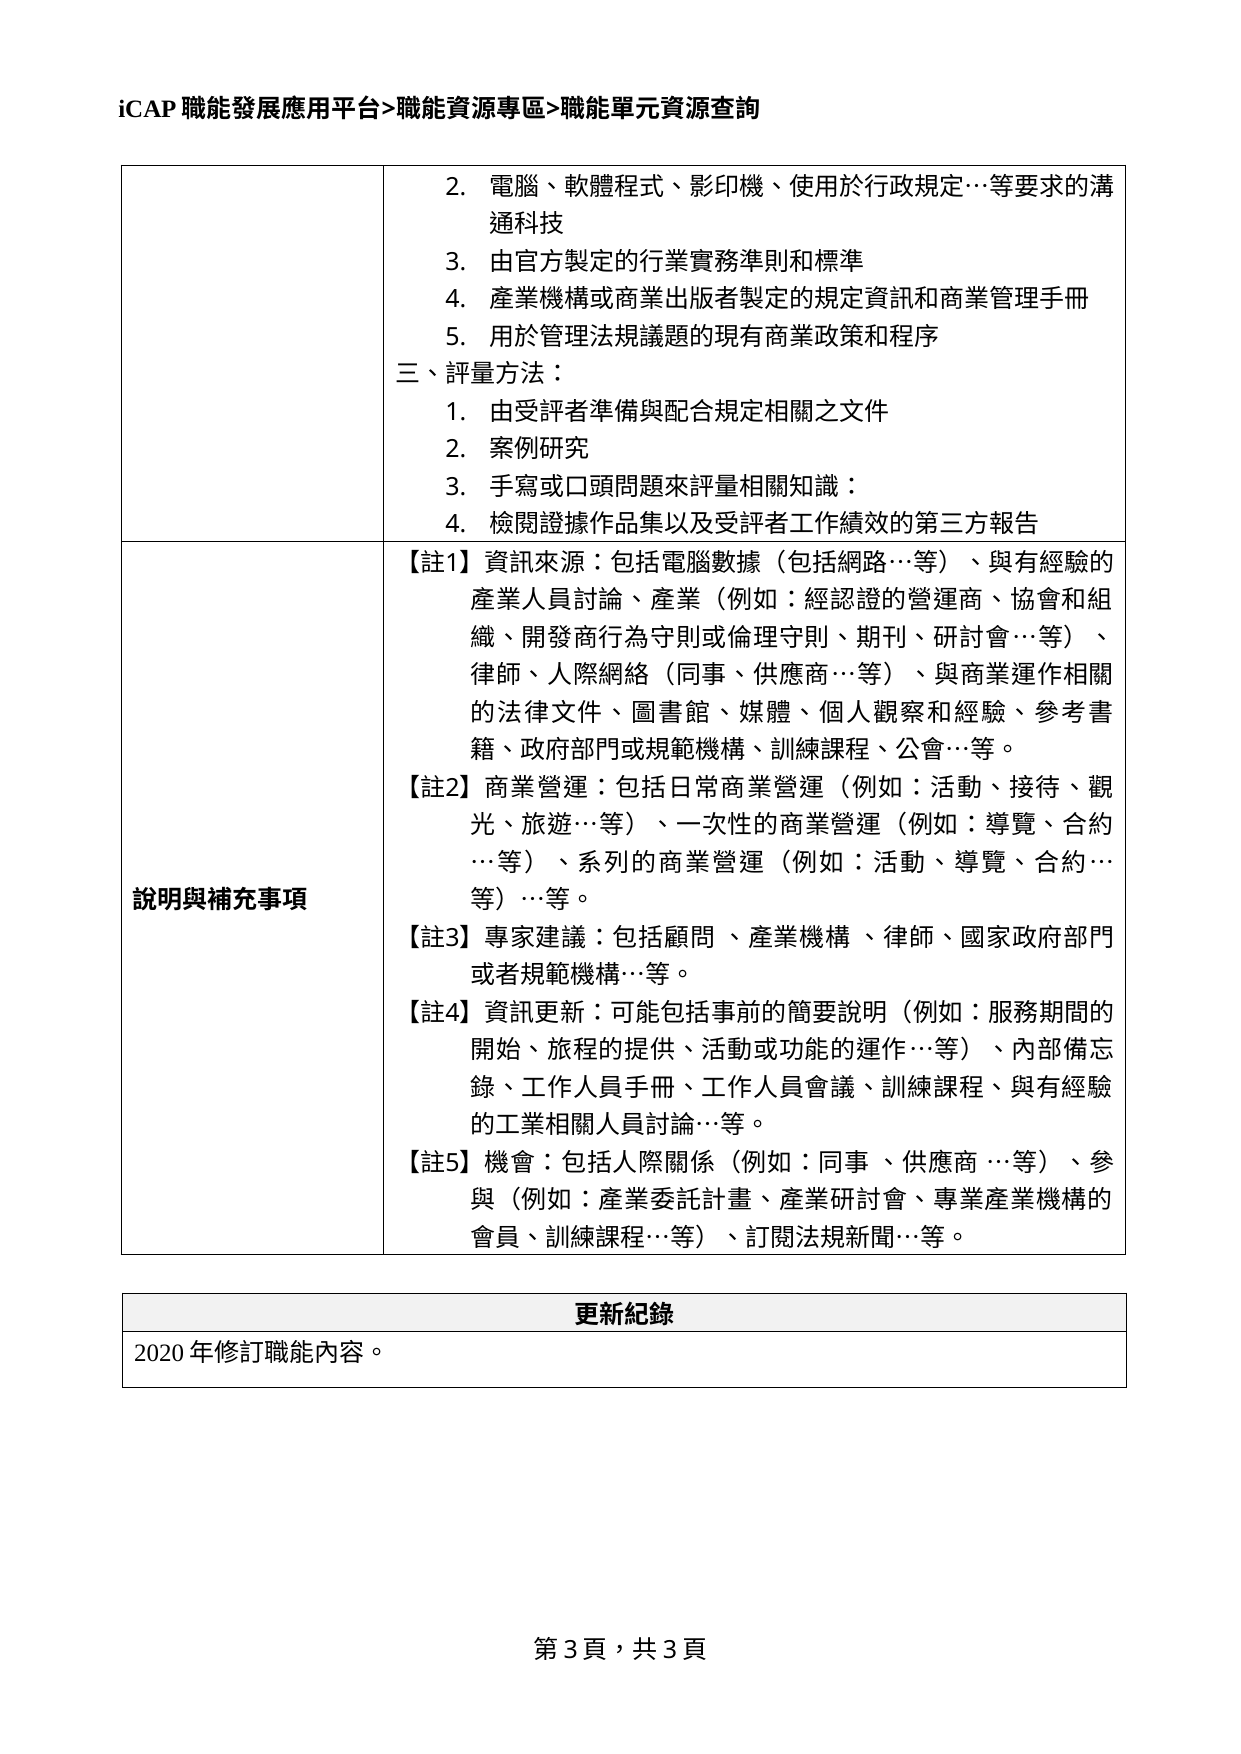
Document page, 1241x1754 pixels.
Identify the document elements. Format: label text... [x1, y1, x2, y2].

table_cell 資訊來源：包括電腦數據（包括網路…等）、與有經驗的產業人員討論、產業（例如：經認證的營運商、協會和組織、開發商行為守則或倫理守則、期刊、研討會…等）、律師、人際網絡（同事、供應商…等）、與商業運作相關的法律文件、圖書館、媒體、個人觀察和經驗、參考書籍、政府部門或規範機構、訓練課程、公會…等。 商業營運：包括日常商業營運（例如：活動、接待、觀光、旅遊…等）、一次性的商業營運（例如：導覽、合約…等）、系列的商業營運（例如：活動、導覽、合約…等）…等。 專家建議：包括顧問 、產業機構 、律師、國家政府部門或者規範機構…等。 資訊更新：可能包括事前的簡要說明（例如：服務期間的開始、旅程的提供、活動或功能的運作…等）、內部備忘錄、工作人員手冊、工作人員會議、訓練課程、與有經驗的工業相關人員討論…等。 機會：包括人際關係（例如：同事 、供應商 …等）、參與（例如：產業委託計畫、產業研討會、專業產業機構的會員、訓練課程…等）、訂閱法規新聞…等。 [384, 542, 1125, 1254]
table_cell 2020年修訂職能內容。 [123, 1332, 1126, 1387]
table_cell [122, 166, 383, 541]
table_cell 評量之關鍵面向/能力證明之證據： 進入和解析公定資訊和決定為特定商業運作的配合規模 發展多元面向的政策和程序來配合法律 整合，到配合計畫活動，知識的： 細節資訊的來源和對規定配合的建議 國家政府法律的組成部分，與特定旅遊、接待或活動…等之商業運作相關。 在管理規定配合時政策和程序的使用 評量所需情境與特定資源： 真實或是模擬的旅遊、接待或活動產業商業運作來讓一組規定要求可以被研究或者配合管理執行 電腦、軟體程式、影印機、使用於行政規定…等要求的溝通科技 由官方製定的行業實務準則和標準 產業機構或商業出版者製定的規定資訊和商業管理手冊 用於管理法規議題的現有商業政策和程序 評量方法： 由受評者準備與配合規定相關之文件 案例研究 手寫或口頭問題來評量相關知識： 檢閱證據作品集以及受評者工作績效的第三方報告 [384, 166, 1125, 541]
table_cell 說明與補充事項 [122, 542, 383, 1254]
table_header 更新紀錄 [123, 1294, 1126, 1331]
